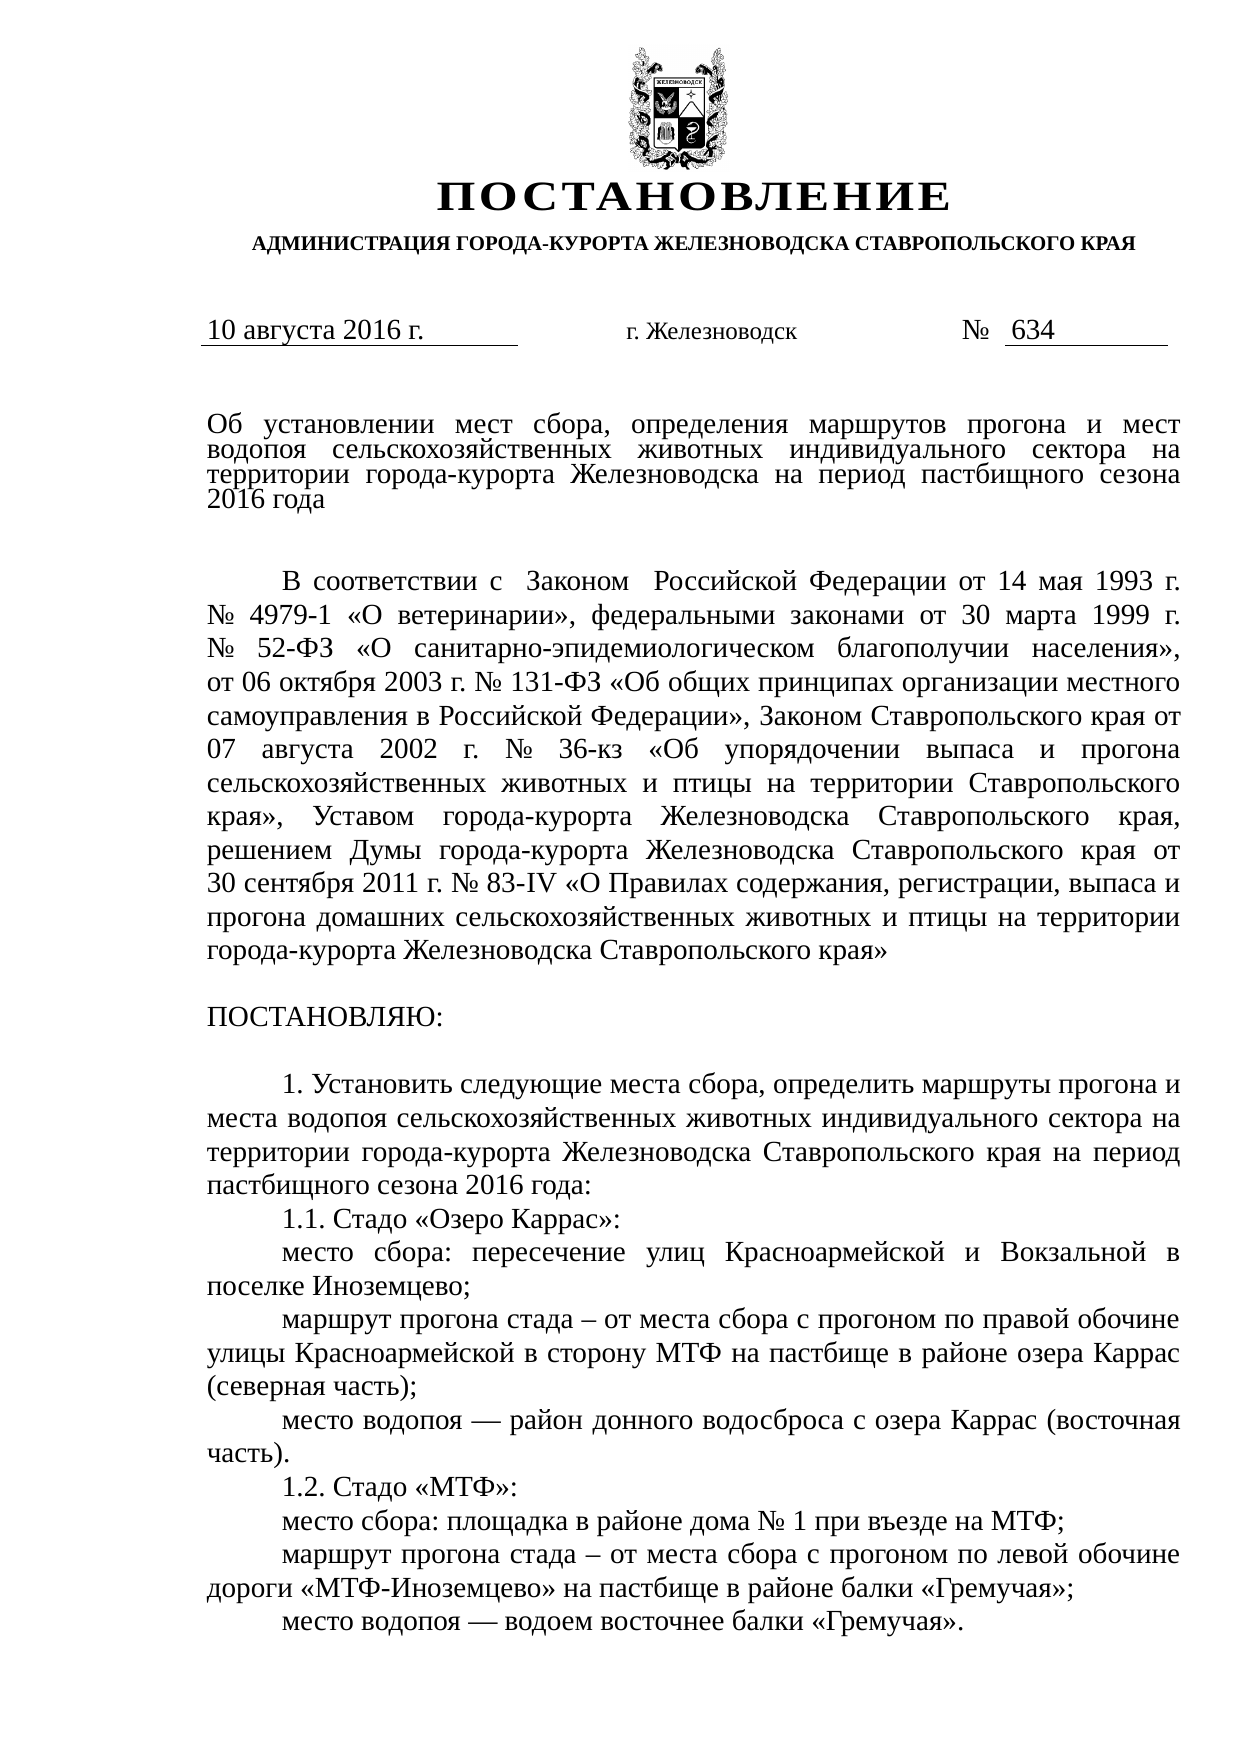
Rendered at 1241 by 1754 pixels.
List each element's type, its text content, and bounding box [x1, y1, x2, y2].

text 1. Установить следующие места сбора, определить маршруты прогона и места водопоя сельскохозяйственных животных индивидуального сектора на территории города-курорта Железноводска Ставропольского края на период пастбищного сезона 2016 года: [207, 1067, 1181, 1201]
text Об установлении мест сбора, определения маршрутов прогона и мест водопоя сельскохозяйственных животных индивидуального сектора на территории города-курорта Железноводска на период пастбищного сезона 2016 года [207, 413, 1181, 513]
table_header № [946, 312, 1005, 345]
text 1.2. Стадо «МТФ»: [207, 1469, 1181, 1503]
text В соответствии с Законом Российской Федерации от 14 мая 1993 г. № 4979-1 «О ветеринарии», федеральными законами от 30 марта 1999 г. № 52-ФЗ «О санитарно-эпидемиологическом благополучии населения», от 06 октября 2003 г. № 131-ФЗ «Об общих принципах организации местного самоуправления в Российской Федерации», Законом Ставропольского края от 07 августа 2002 г. № 36-кз «Об упорядочении выпаса и прогона сельскохозяйственных животных и птицы на территории Ставропольского края», Уставом города-курорта Железноводска Ставропольского края, решением Думы города-курорта Железноводска Ставропольского края от 30 сентября 2011 г. № 83-IV «О Правилах содержания, регистрации, выпаса и прогона домашних сельскохозяйственных животных и птицы на территории города-курорта Железноводска Ставропольского края» [207, 563, 1181, 966]
text маршрут прогона стада – от места сбора с прогоном по правой обочине улицы Красноармейской в сторону МТФ на пастбище в районе озера Каррас (северная часть); [207, 1301, 1181, 1402]
text место сбора: пересечение улиц Красноармейской и Вокзальной в поселке Иноземцево; [207, 1234, 1181, 1301]
table_header г. Железноводск [518, 312, 946, 345]
text 1.1. Стадо «Озеро Каррас»: [207, 1201, 1181, 1234]
text АДМИНИСТРАЦИЯ ГОРОДА-КУРОРТА ЖЕЛЕЗНОВОДСКА СТАВРОПОЛЬСКОГО КРАЯ [207, 231, 1181, 255]
table_header 10 августа 2016 г. [201, 312, 518, 345]
text место водопоя — район донного водосброса с озера Каррас (восточная часть). [207, 1402, 1181, 1469]
subtitle ПОСТАНОВЛЕНИЕ [207, 171, 1181, 219]
text место водопоя — водоем восточнее балки «Гремучая». [207, 1603, 1181, 1637]
text ПОСТАНОВЛЯЮ: [207, 999, 1181, 1033]
table_header 634 [1005, 312, 1168, 345]
text место сбора: площадка в районе дома № 1 при въезде на МТФ; [207, 1503, 1181, 1536]
text маршрут прогона стада – от места сбора с прогоном по левой обочине дороги «МТФ-Иноземцево» на пастбище в районе балки «Гремучая»; [207, 1536, 1181, 1603]
